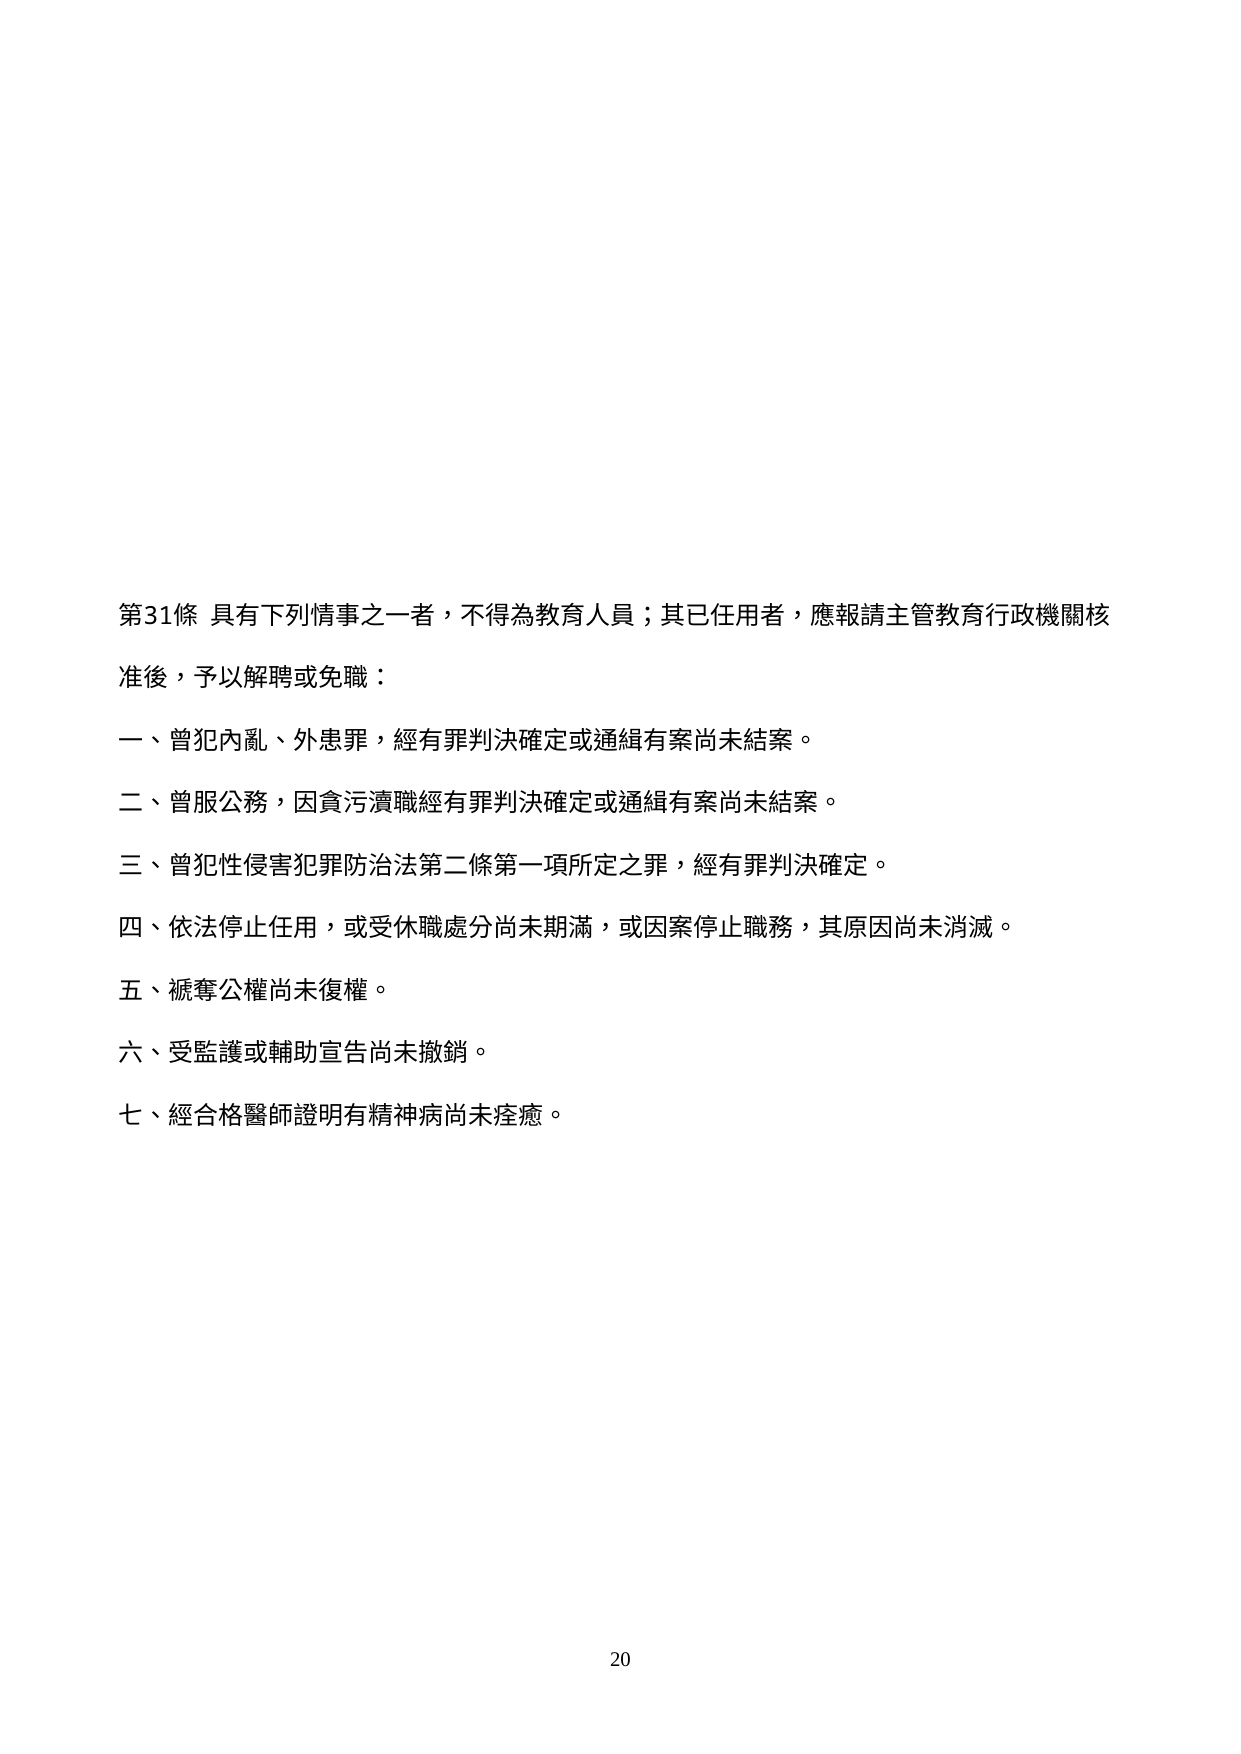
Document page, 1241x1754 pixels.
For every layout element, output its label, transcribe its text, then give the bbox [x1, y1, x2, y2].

text 一、曾犯內亂、外患罪，經有罪判決確定或通緝有案尚未結案。 [118, 697, 1122, 759]
text 七、經合格醫師證明有精神病尚未痊癒。 [118, 1072, 1122, 1134]
text 三、曾犯性侵害犯罪防治法第二條第一項所定之罪，經有罪判決確定。 [118, 822, 1122, 884]
text 五、褫奪公權尚未復權。 [118, 947, 1122, 1009]
text 第31條 具有下列情事之一者，不得為教育人員；其已任用者，應報請主管教育行政機關核准後，予以解聘或免職： [118, 572, 1122, 697]
text 二、曾服公務，因貪污瀆職經有罪判決確定或通緝有案尚未結案。 [118, 759, 1122, 822]
text 六、受監護或輔助宣告尚未撤銷。 [118, 1009, 1122, 1072]
text 四、依法停止任用，或受休職處分尚未期滿，或因案停止職務，其原因尚未消滅。 [118, 884, 1122, 947]
